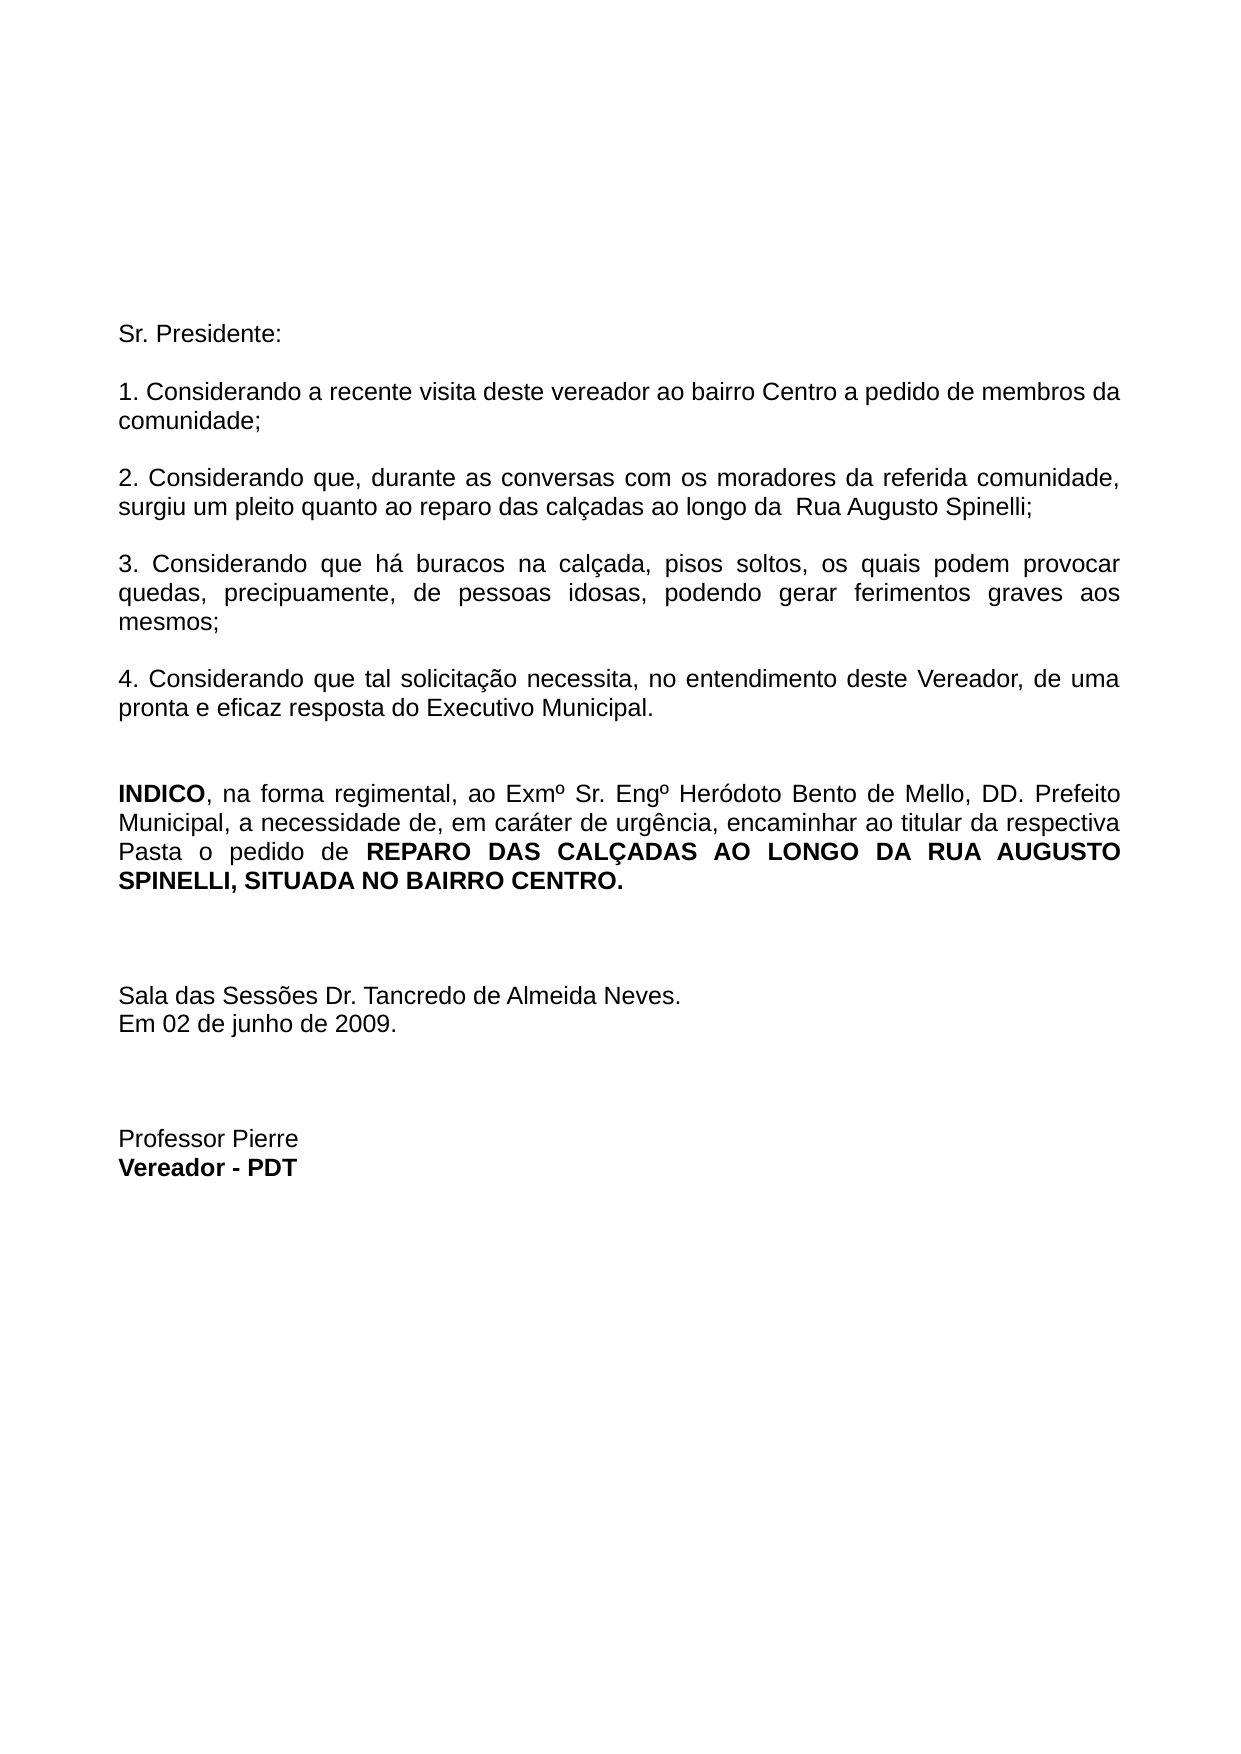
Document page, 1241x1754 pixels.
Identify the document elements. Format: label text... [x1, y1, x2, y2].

text Professor Pierre [118, 1124, 1122, 1153]
text 2. Considerando que, durante as conversas com os moradores da referida comunidade, surgiu um pleito quanto ao reparo das calçadas ao longo da Rua Augusto Spinelli; [118, 463, 1122, 521]
text 1. Considerando a recente visita deste vereador ao bairro Centro a pedido de membros da comunidade; [118, 377, 1122, 434]
text Sr. Presidente: [118, 319, 1122, 348]
text Em 02 de junho de 2009. [118, 1009, 1122, 1038]
text INDICO, na forma regimental, ao Exmº Sr. Engº Heródoto Bento de Mello, DD. Prefeito Municipal, a necessidade de, em caráter de urgência, encaminhar ao titular da respectiva Pasta o pedido de REPARO DAS CALÇADAS AO LONGO DA RUA AUGUSTO SPINELLI, SITUADA NO BAIRRO CENTRO. [118, 779, 1122, 894]
text 4. Considerando que tal solicitação necessita, no entendimento deste Vereador, de uma pronta e eficaz resposta do Executivo Municipal. [118, 664, 1122, 722]
text Vereador - PDT [118, 1153, 1122, 1182]
text Sala das Sessões Dr. Tancredo de Almeida Neves. [118, 981, 1122, 1009]
text 3. Considerando que há buracos na calçada, pisos soltos, os quais podem provocar quedas, precipuamente, de pessoas idosas, podendo gerar ferimentos graves aos mesmos; [118, 549, 1122, 636]
